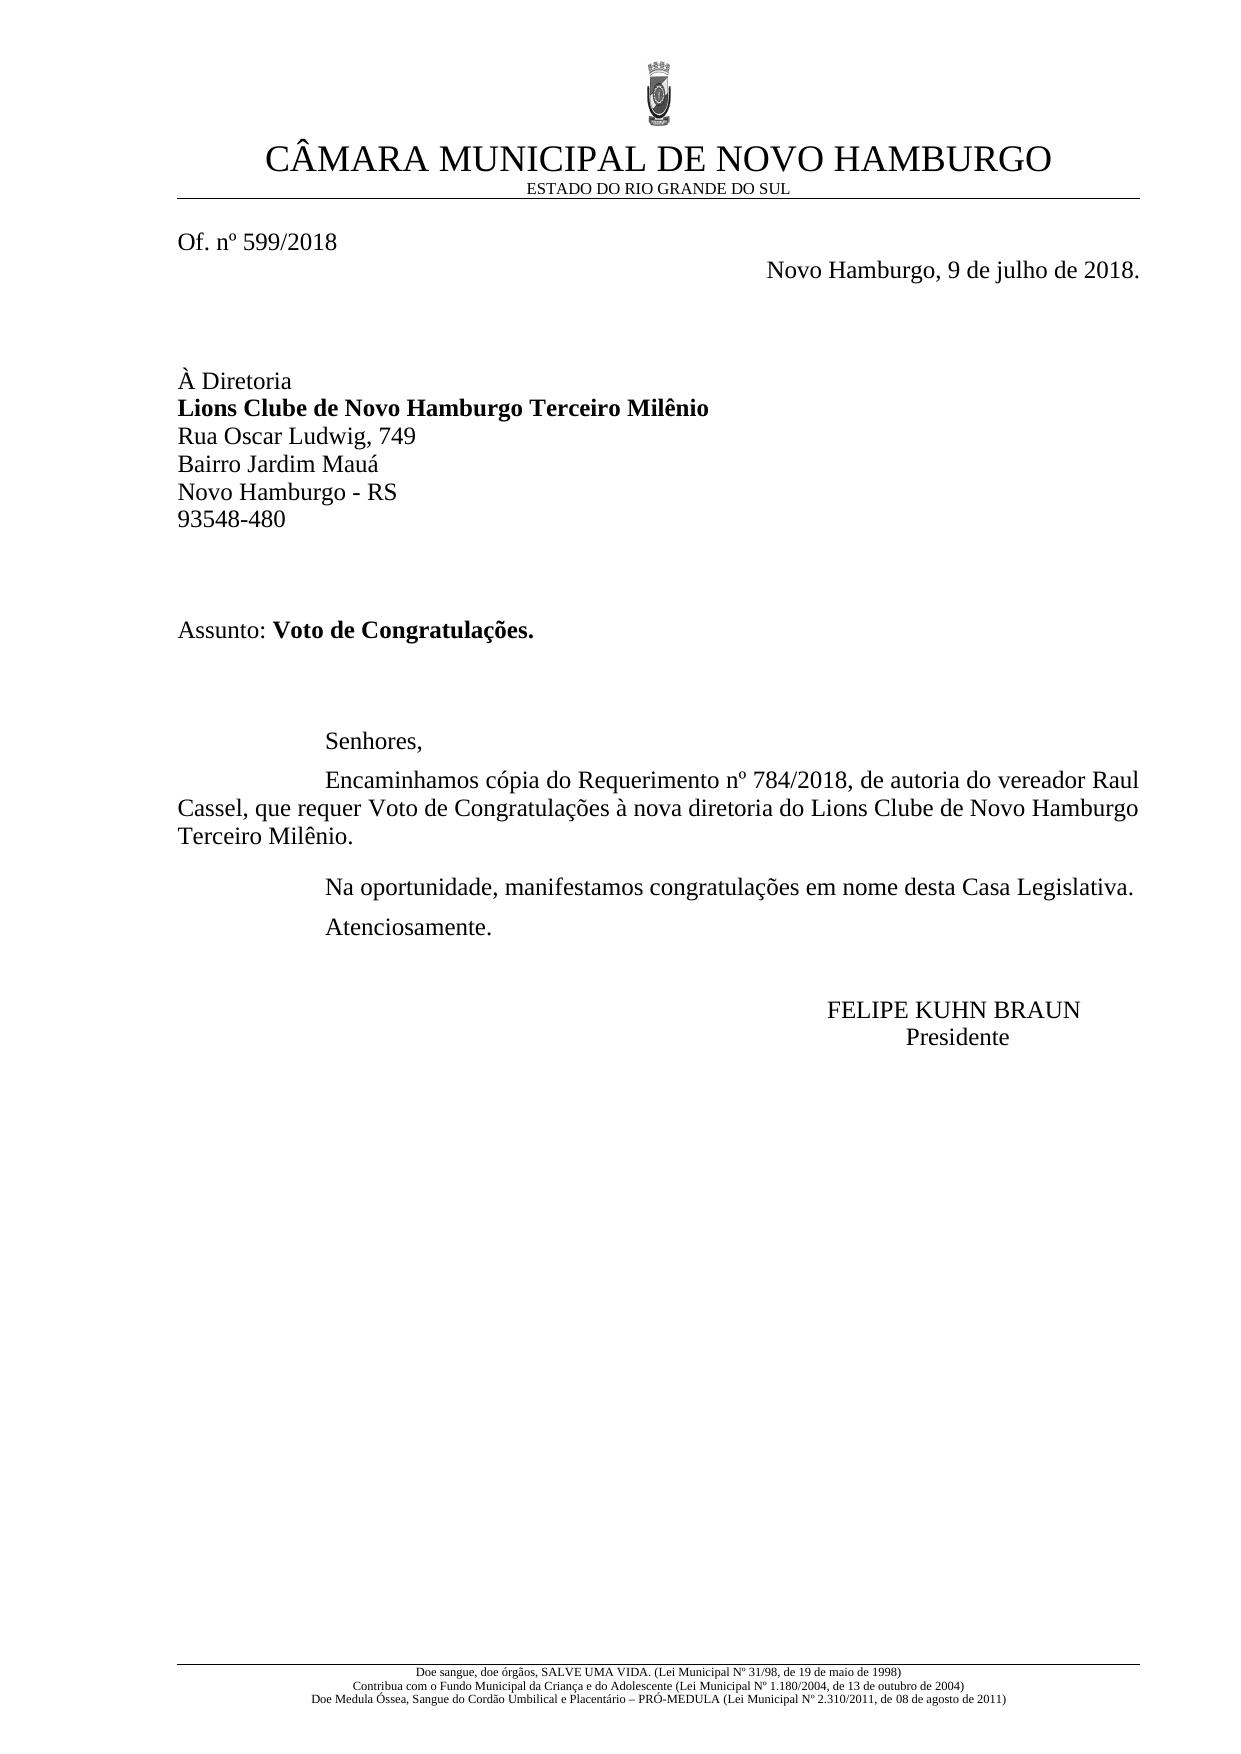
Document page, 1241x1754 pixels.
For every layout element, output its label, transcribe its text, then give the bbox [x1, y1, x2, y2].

text FELIPE KUHN BRAUN [177, 996, 1140, 1023]
text À Diretoria [177, 367, 1140, 394]
text Novo Hamburgo, 9 de julho de 2018. [177, 256, 1140, 284]
text Lions Clube de Novo Hamburgo Terceiro Milênio [177, 394, 1140, 422]
text Rua Oscar Ludwig, 749 [177, 422, 1140, 450]
text Senhores, [177, 727, 1140, 755]
text Na oportunidade, manifestamos congratulações em nome desta Casa Legislativa. [177, 873, 1140, 901]
text Of. nº 599/2018 [177, 228, 1140, 256]
text Presidente [177, 1023, 1140, 1051]
text Novo Hamburgo - RS [177, 478, 1140, 505]
text Bairro Jardim Mauá [177, 450, 1140, 478]
text 93548-480 [177, 505, 1140, 533]
text Assunto: Voto de Congratulações. [177, 616, 1140, 644]
text Atenciosamente. [177, 913, 1140, 940]
text Encaminhamos cópia do Requerimento nº 784/2018, de autoria do vereador Raul Cassel, que requer Voto de Congratulações à nova diretoria do Lions Clube de Novo Hamburgo Terceiro Milênio. [177, 767, 1140, 850]
